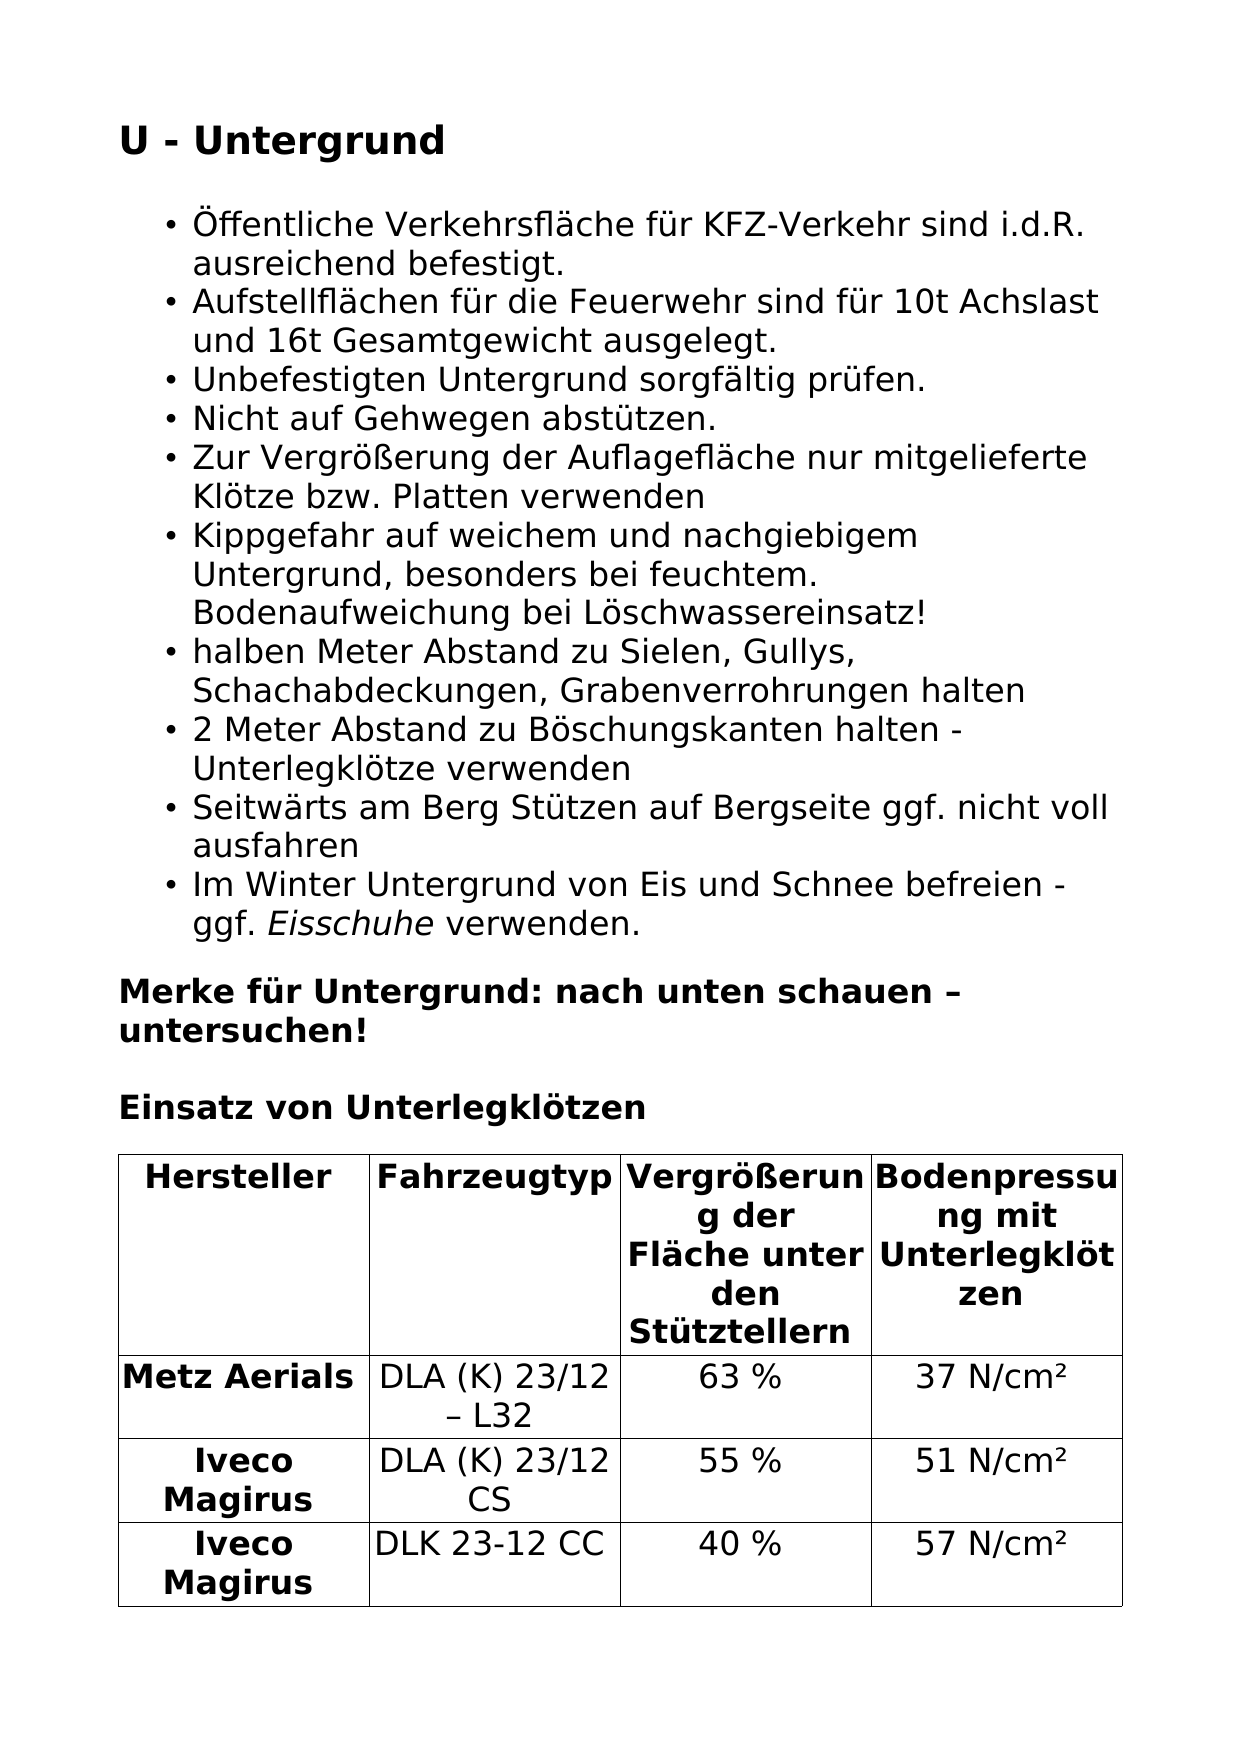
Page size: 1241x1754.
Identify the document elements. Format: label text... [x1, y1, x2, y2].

list Im Winter Untergrund von Eis und Schnee befreien - ggf. Eisschuhe verwenden. [177, 866, 1122, 943]
table_header Hersteller [119, 1155, 369, 1354]
list Seitwärts am Berg Stützen auf Bergseite ggf. nicht voll ausfahren [177, 788, 1122, 866]
table_cell DLA (K) 23/12 – L32 [370, 1356, 620, 1438]
table_header Vergrößerung der Fläche unter den Stütztellern [621, 1155, 871, 1354]
table_cell Iveco Magirus [119, 1523, 369, 1606]
table_cell Metz Aerials [119, 1356, 369, 1438]
list Kippgefahr auf weichem und nachgiebigem Untergrund, besonders bei feuchtem. Bodenaufweichung bei Löschwassereinsatz! [177, 516, 1122, 633]
subtitle U - Untergrund [118, 118, 1122, 163]
list Öffentliche Verkehrsfläche für KFZ-Verkehr sind i.d.R. ausreichend befestigt. [177, 205, 1122, 283]
table_header Fahrzeugtyp [370, 1155, 620, 1354]
table_cell DLK 23-12 CC [370, 1523, 620, 1606]
list halben Meter Abstand zu Sielen, Gullys, Schachabdeckungen, Grabenverrohrungen halten [177, 633, 1122, 710]
list Unbefestigten Untergrund sorgfältig prüfen. [177, 361, 1122, 399]
table_cell 51 N/cm² [872, 1439, 1122, 1522]
table_cell 55 % [621, 1439, 871, 1522]
list Zur Vergrößerung der Auflagefläche nur mitgelieferte Klötze bzw. Platten verwenden [177, 438, 1122, 516]
list 2 Meter Abstand zu Böschungskanten halten - Unterlegklötze verwenden [177, 710, 1122, 788]
table_cell Iveco Magirus [119, 1439, 369, 1522]
list Nicht auf Gehwegen abstützen. [177, 399, 1122, 438]
table_cell 40 % [621, 1523, 871, 1606]
list Aufstellflächen für die Feuerwehr sind für 10t Achslast und 16t Gesamtgewicht ausgelegt. [177, 283, 1122, 361]
table_cell 63 % [621, 1356, 871, 1438]
table_cell 37 N/cm² [872, 1356, 1122, 1438]
table_cell DLA (K) 23/12 CS [370, 1439, 620, 1522]
subtitle Einsatz von Unterlegklötzen [118, 1088, 1122, 1127]
table_cell 57 N/cm² [872, 1523, 1122, 1606]
table_header Bodenpressung mit Unterlegklötzen [872, 1155, 1122, 1354]
text Merke für Untergrund: nach unten schauen – untersuchen! [118, 973, 1122, 1051]
